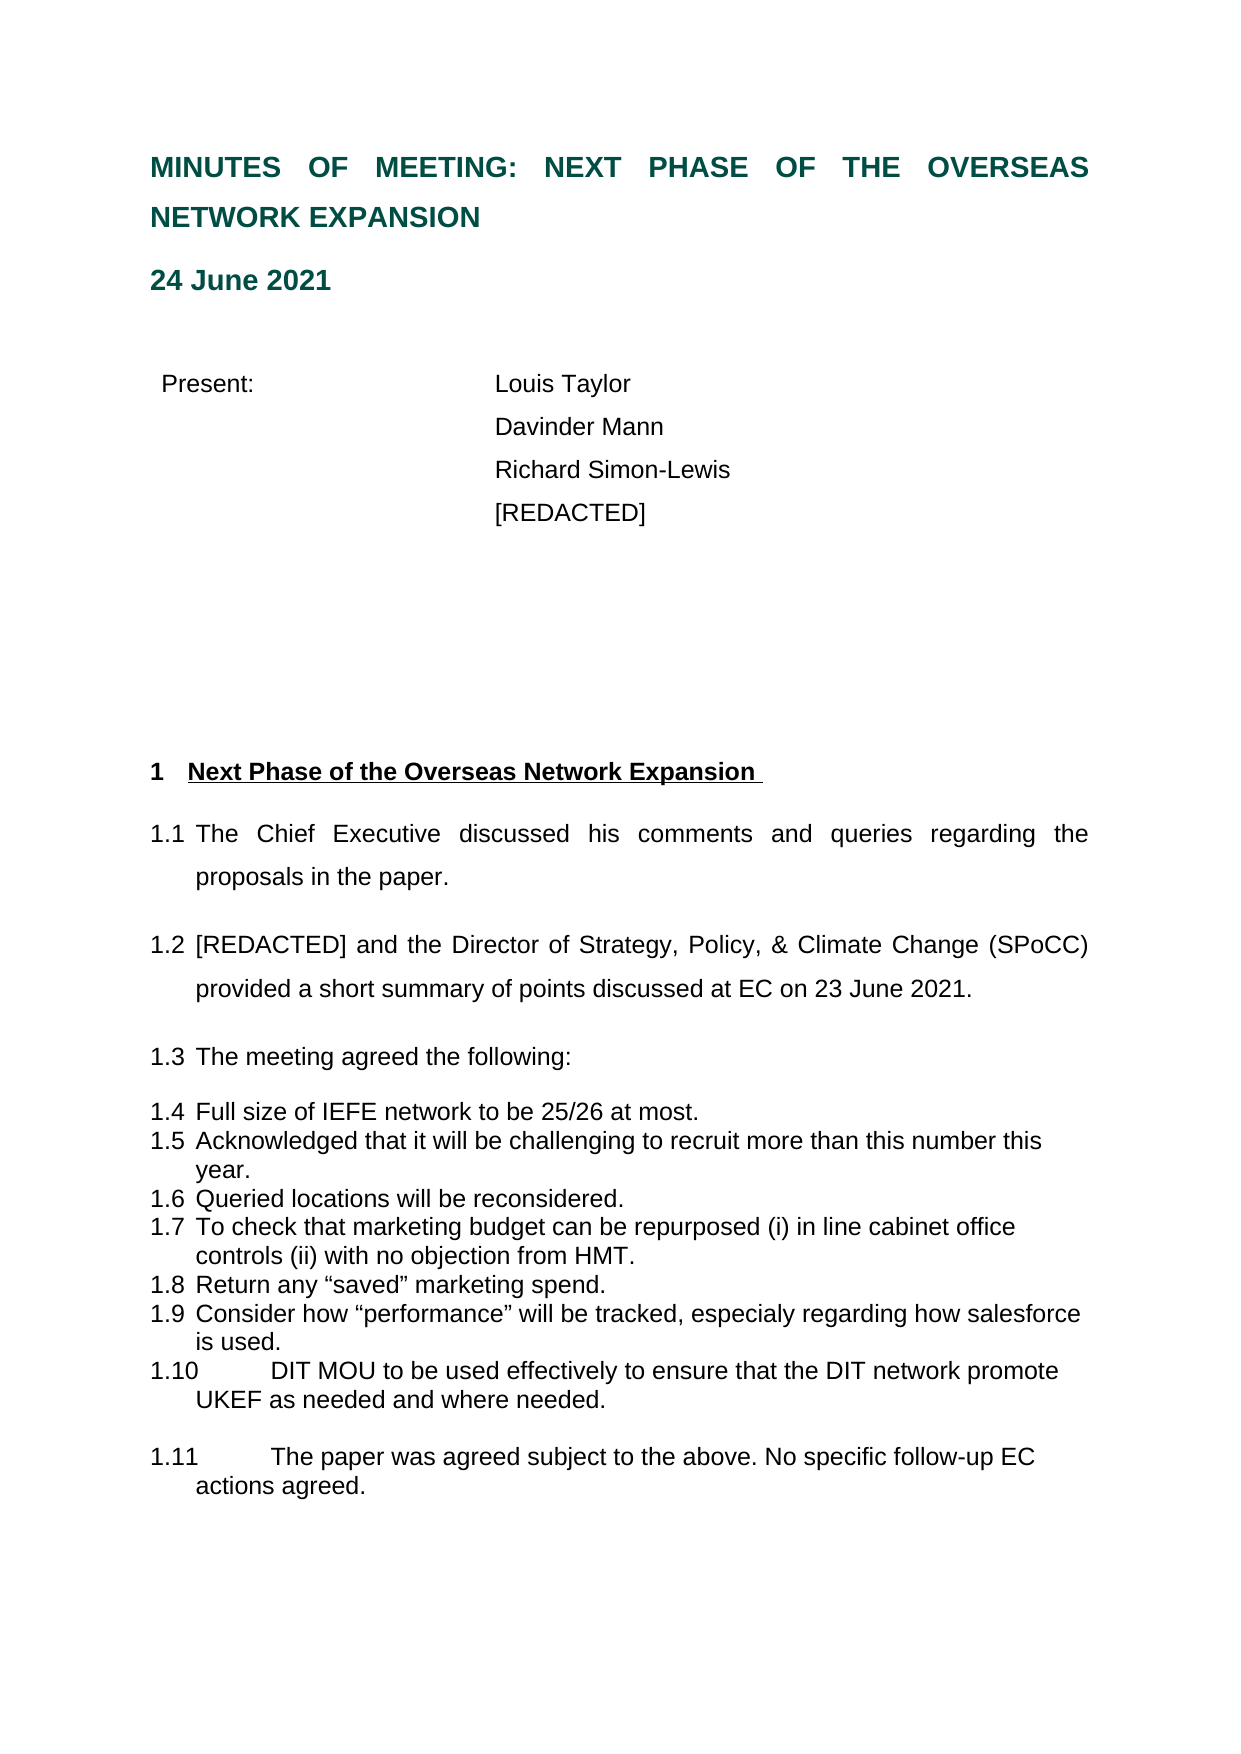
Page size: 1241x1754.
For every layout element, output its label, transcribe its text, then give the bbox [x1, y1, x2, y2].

list DIT MOU to be used effectively to ensure that the DIT network promote UKEF as needed and where needed. [150, 1356, 1090, 1442]
list The paper was agreed subject to the above. No specific follow-up EC actions agreed. [150, 1442, 1090, 1500]
list Next Phase of the Overseas Network Expansion [150, 757, 1090, 786]
subtitle MINUTES OF MEETING: NEXT PHASE OF THE OVERSEAS NETWORK EXPANSION [150, 150, 1090, 234]
list [REDACTED] and the Director of Strategy, Policy, & Climate Change (SPoCC) provided a short summary of points discussed at EC on 23 June 2021. [150, 931, 1090, 1002]
list Acknowledged that it will be challenging to recruit more than this number this year. [150, 1126, 1090, 1184]
table_header Present: [150, 326, 483, 714]
list Return any “saved” marketing spend. [150, 1270, 1090, 1299]
list The meeting agreed the following: [150, 1042, 1090, 1071]
list The Chief Executive discussed his comments and queries regarding the proposals in the paper. [150, 819, 1090, 891]
list To check that marketing budget can be repurposed (i) in line cabinet office controls (ii) with no objection from HMT. [150, 1212, 1090, 1270]
subtitle 24 June 2021 [150, 263, 1090, 297]
list Consider how “performance” will be tracked, especialy regarding how salesforce is used. [150, 1299, 1090, 1356]
list Full size of IEFE network to be 25/26 at most. [150, 1097, 1090, 1126]
table_header Louis Taylor Davinder Mann Richard Simon-Lewis [REDACTED] [483, 326, 1183, 714]
list Queried locations will be reconsidered. [150, 1184, 1090, 1212]
